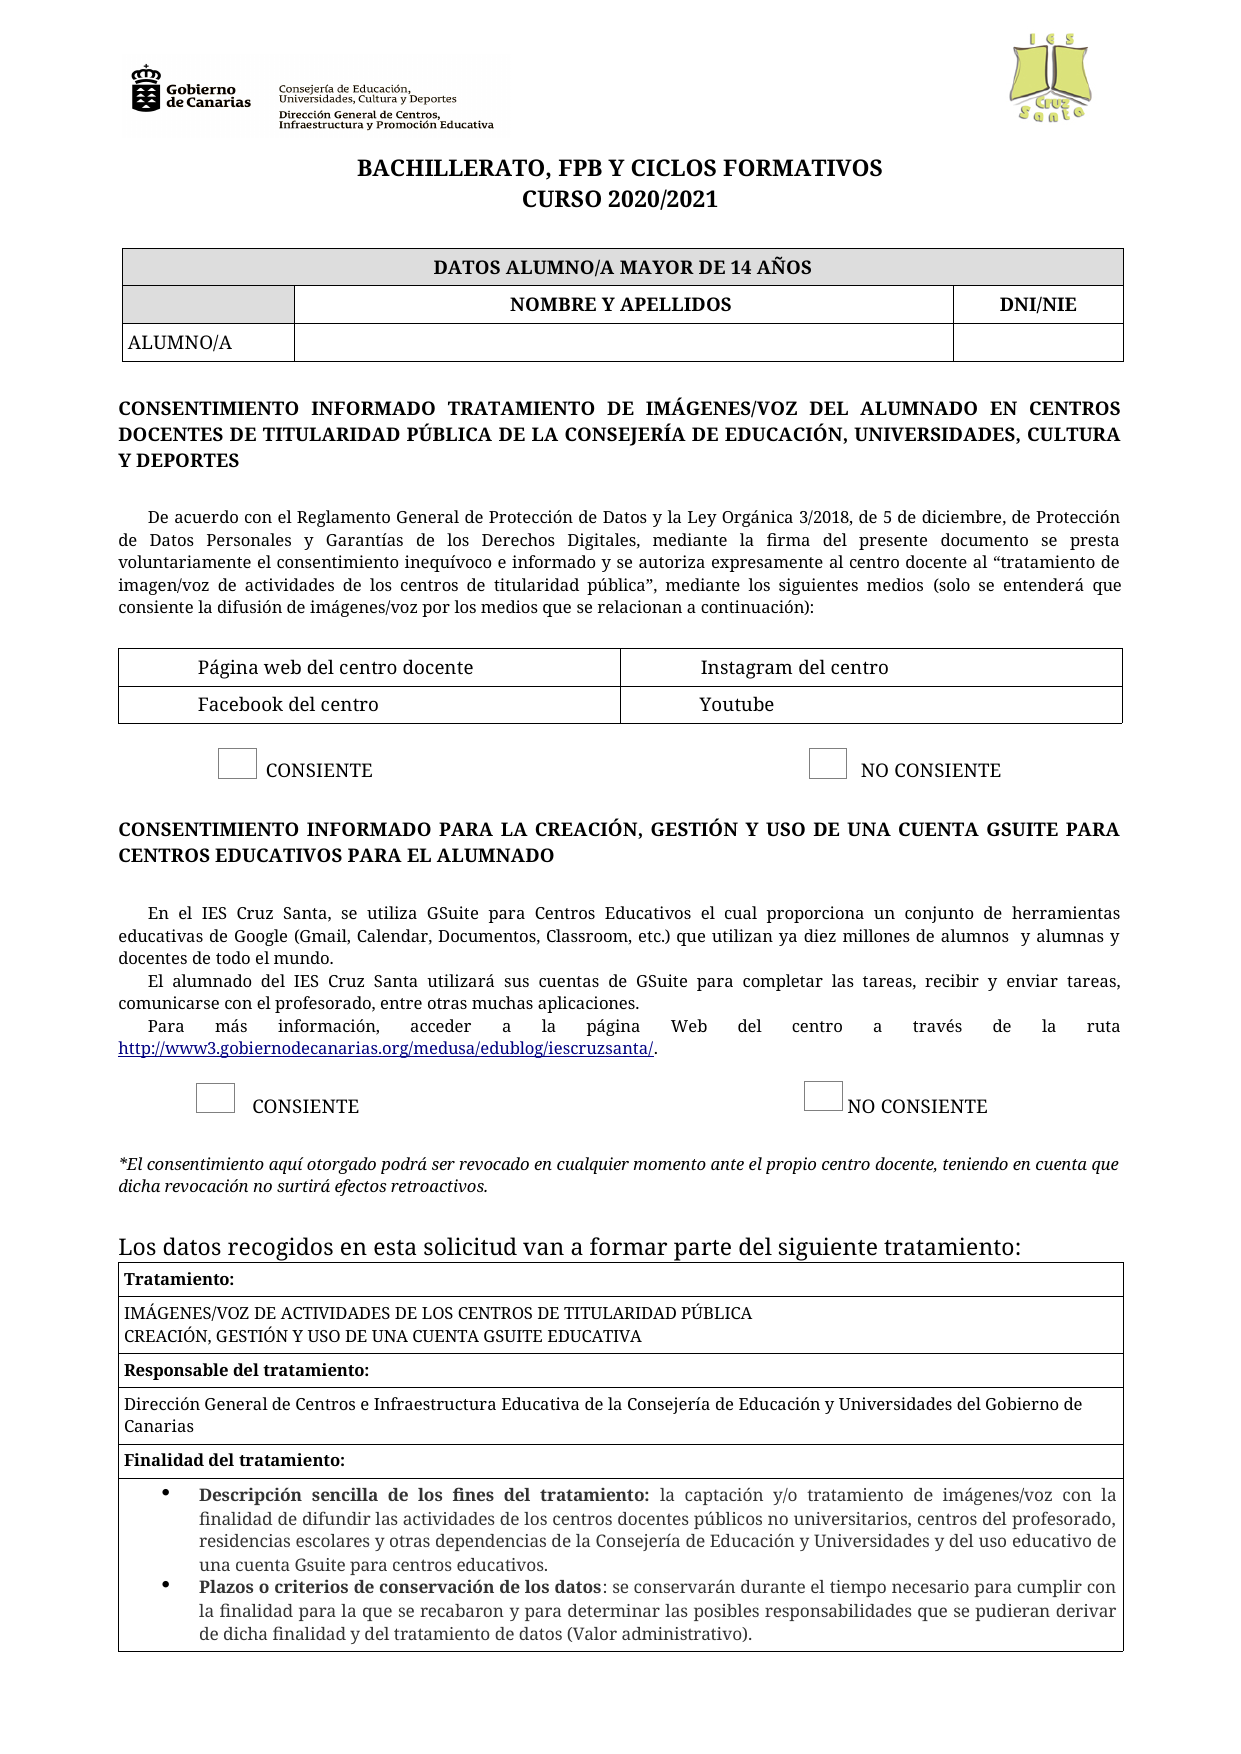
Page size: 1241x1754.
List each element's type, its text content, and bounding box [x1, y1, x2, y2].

text CONSENTIMIENTO INFORMADO TRATAMIENTO DE IMÁGENES/VOZ DEL ALUMNADO EN CENTROS DOCENTES DE TITULARIDAD PÚBLICA DE LA CONSEJERÍA DE EDUCACIÓN, UNIVERSIDADES, CULTURA Y DEPORTES [118, 395, 1122, 473]
table_cell Facebook del centro [119, 687, 620, 723]
table_cell DNI/NIE [954, 286, 1123, 323]
text BACHILLERATO, FPB Y CICLOS FORMATIVOS [118, 152, 1122, 183]
table_cell ALUMNO/A [123, 324, 294, 361]
text Los datos recogidos en esta solicitud van a formar parte del siguiente tratamiento: [118, 1231, 1122, 1262]
table_header Tratamiento: [119, 1263, 1123, 1296]
text De acuerdo con el Reglamento General de Protección de Datos y la Ley Orgánica 3/2018, de 5 de diciembre, de Protección de Datos Personales y Garantías de los Derechos Digitales, mediante la firma del presente documento se presta voluntariamente el consentimiento inequívoco e informado y se autoriza expresamente al centro docente al “tratamiento de imagen/voz de actividades de los centros de titularidad pública”, mediante los siguientes medios (solo se entenderá que consiente la difusión de imágenes/voz por los medios que se relacionan a continuación): [118, 506, 1122, 619]
text CONSIENTE NO CONSIENTE [118, 1093, 1122, 1119]
table_cell NOMBRE Y APELLIDOS [295, 286, 953, 323]
text CONSIENTE NO CONSIENTE [118, 757, 1122, 783]
text *El consentimiento aquí otorgado podrá ser revocado en cualquier momento ante el propio centro docente, teniendo en cuenta que dicha revocación no surtirá efectos retroactivos. [118, 1153, 1122, 1198]
table_cell Dirección General de Centros e Infraestructura Educativa de la Consejería de Educación y Universidades del Gobierno de Canarias [119, 1388, 1123, 1443]
table_header DATOS ALUMNO/A MAYOR DE 14 AÑOS [123, 249, 1123, 285]
table_cell Youtube [621, 687, 1122, 723]
text Para más información, acceder a la página Web del centro a través de la ruta http://www3.gobiernodecanarias.org/medusa/edublog/iescruzsanta/. [118, 1014, 1122, 1059]
table_cell Descripción sencilla de los fines del tratamiento: la captación y/o tratamiento de imágenes/voz con la finalidad de difundir las actividades de los centros docentes públicos no universitarios, centros del profesorado, residencias escolares y otras dependencias de la Consejería de Educación y Universidades y del uso educativo de una cuenta Gsuite para centros educativos. Plazos o criterios de conservación de los datos: se conservarán durante el tiempo necesario para cumplir con la finalidad para la que se recabaron y para determinar las posibles responsabilidades que se pudieran derivar de dicha finalidad y del tratamiento de datos (Valor administrativo). [119, 1479, 1123, 1651]
table_header Instagram del centro [621, 649, 1122, 686]
table_header Página web del centro docente [119, 649, 620, 686]
table_cell [123, 286, 294, 323]
text El alumnado del IES Cruz Santa utilizará sus cuentas de GSuite para completar las tareas, recibir y enviar tareas, comunicarse con el profesorado, entre otras muchas aplicaciones. [118, 969, 1122, 1014]
picture [122, 54, 511, 138]
text CURSO 2020/2021 [118, 183, 1122, 214]
table_cell Responsable del tratamiento: [119, 1354, 1123, 1387]
table_cell [954, 324, 1123, 361]
text En el IES Cruz Santa, se utiliza GSuite para Centros Educativos el cual proporciona un conjunto de herramientas educativas de Google (Gmail, Calendar, Documentos, Classroom, etc.) que utilizan ya diez millones de alumnos y alumnas y docentes de todo el mundo. [118, 902, 1122, 969]
picture [998, 26, 1104, 134]
table_cell Finalidad del tratamiento: [119, 1445, 1123, 1477]
table_cell IMÁGENES/VOZ DE ACTIVIDADES DE LOS CENTROS DE TITULARIDAD PÚBLICA CREACIÓN, GESTIÓN Y USO DE UNA CUENTA GSUITE EDUCATIVA [119, 1297, 1123, 1353]
text CONSENTIMIENTO INFORMADO PARA LA CREACIÓN, GESTIÓN Y USO DE UNA CUENTA GSUITE PARA CENTROS EDUCATIVOS PARA EL ALUMNADO [118, 816, 1122, 868]
table_cell [295, 324, 953, 361]
